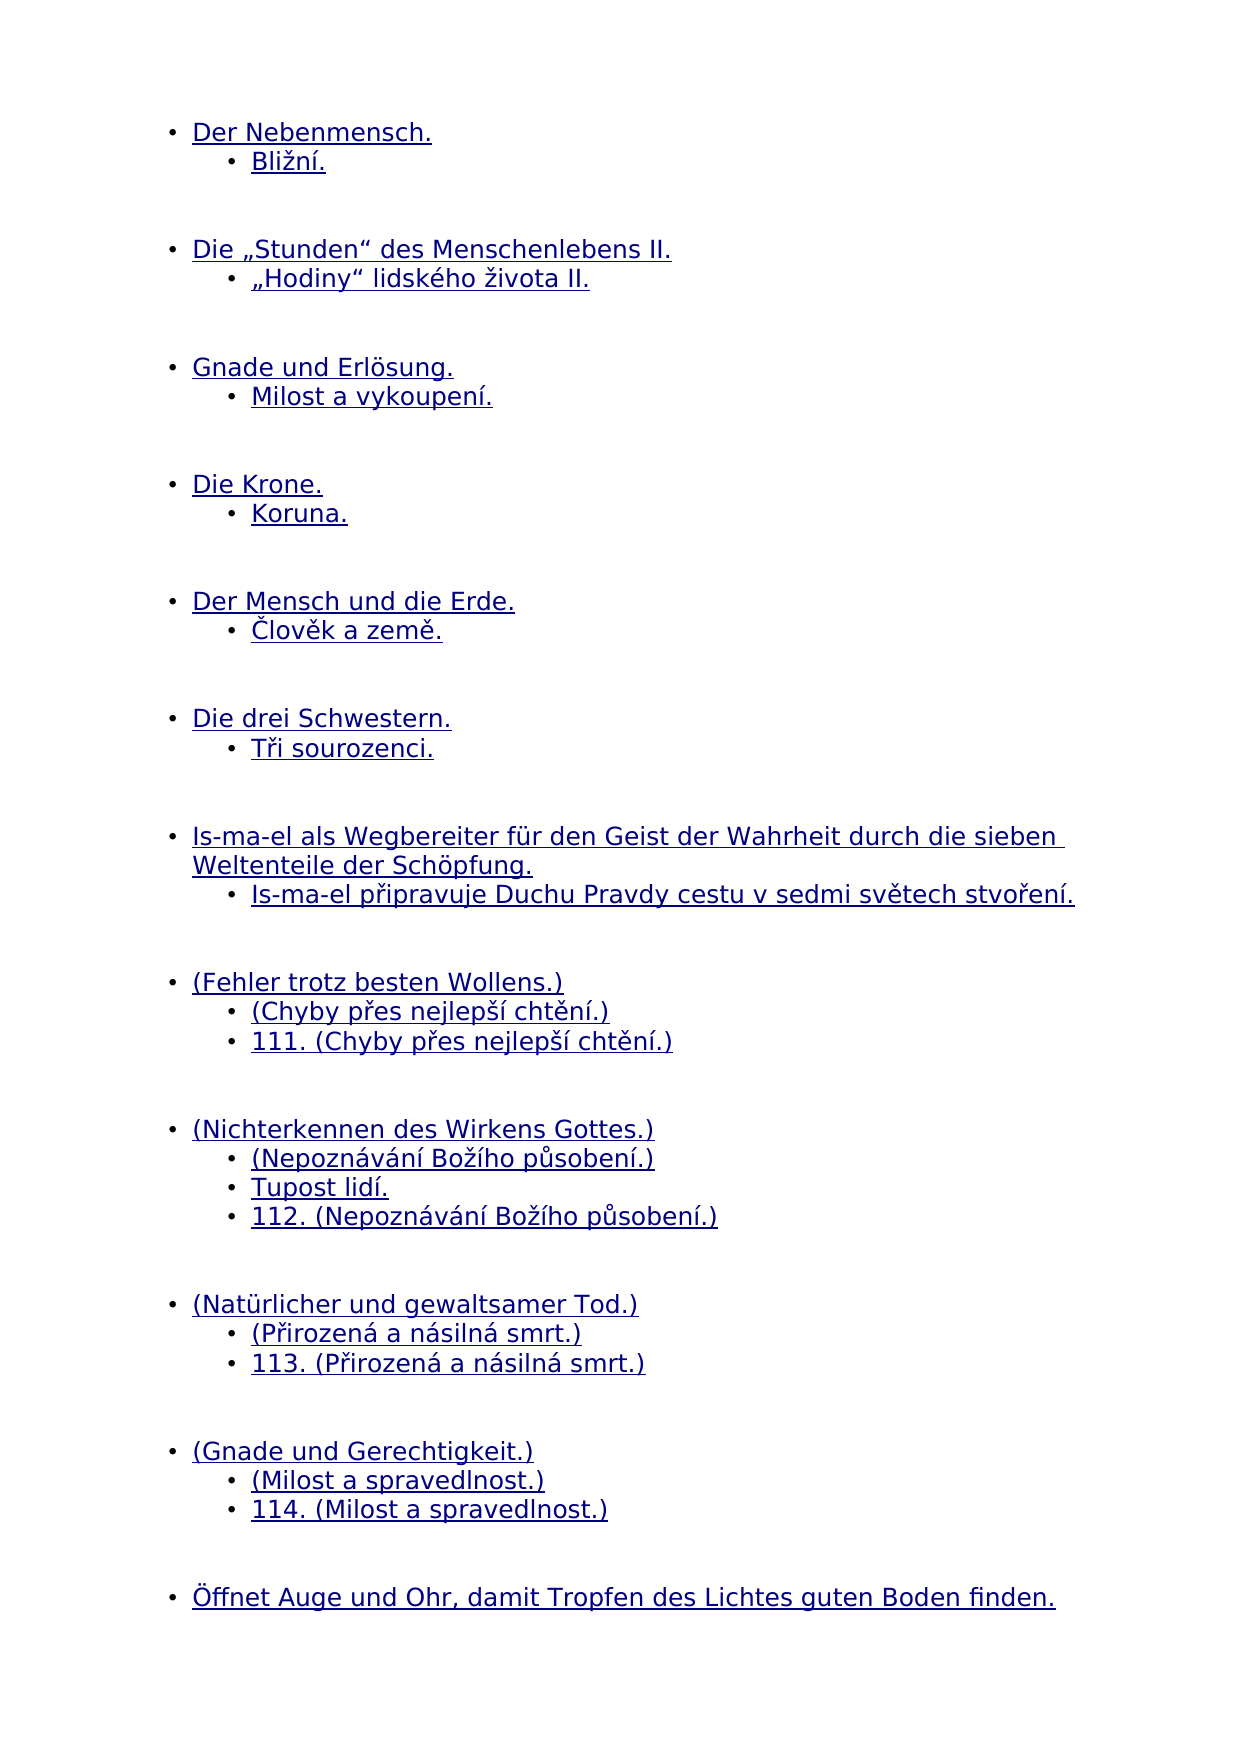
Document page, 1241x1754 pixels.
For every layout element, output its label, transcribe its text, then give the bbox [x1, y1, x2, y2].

list Die drei Schwestern. [177, 704, 1122, 734]
list Tupost lidí. [236, 1173, 1122, 1202]
list 111. (Chyby přes nejlepší chtění.) [236, 1027, 1122, 1056]
list „Hodiny“ lidského života II. [236, 264, 1122, 294]
list Gnade und Erlösung. [177, 353, 1122, 382]
list Koruna. [236, 499, 1122, 528]
list (Přirozená a násilná smrt.) [236, 1319, 1122, 1349]
list Bližní. [236, 147, 1122, 176]
list Is-ma-el připravuje Duchu Pravdy cestu v sedmi světech stvoření. [236, 880, 1122, 909]
list (Natürlicher und gewaltsamer Tod.) [177, 1290, 1122, 1319]
list Die Krone. [177, 470, 1122, 499]
list Tři sourozenci. [236, 734, 1122, 763]
list (Fehler trotz besten Wollens.) [177, 968, 1122, 997]
list 114. (Milost a spravedlnost.) [236, 1495, 1122, 1524]
list Milost a vykoupení. [236, 382, 1122, 411]
list (Chyby přes nejlepší chtění.) [236, 997, 1122, 1027]
list Der Nebenmensch. [177, 118, 1122, 147]
list (Nichterkennen des Wirkens Gottes.) [177, 1115, 1122, 1144]
list Der Mensch und die Erde. [177, 587, 1122, 616]
list 113. (Přirozená a násilná smrt.) [236, 1349, 1122, 1378]
list (Milost a spravedlnost.) [236, 1466, 1122, 1495]
list Člověk a země. [236, 616, 1122, 646]
list (Gnade und Gerechtigkeit.) [177, 1437, 1122, 1466]
list Is-ma-el als Wegbereiter für den Geist der Wahrheit durch die sieben Weltenteile der Schöpfung. [177, 822, 1122, 880]
list Die „Stunden“ des Menschenlebens II. [177, 235, 1122, 264]
list Öffnet Auge und Ohr, damit Tropfen des Lichtes guten Boden finden. [177, 1583, 1122, 1612]
list 112. (Nepoznávání Božího působení.) [236, 1202, 1122, 1231]
list (Nepoznávání Božího působení.) [236, 1144, 1122, 1173]
